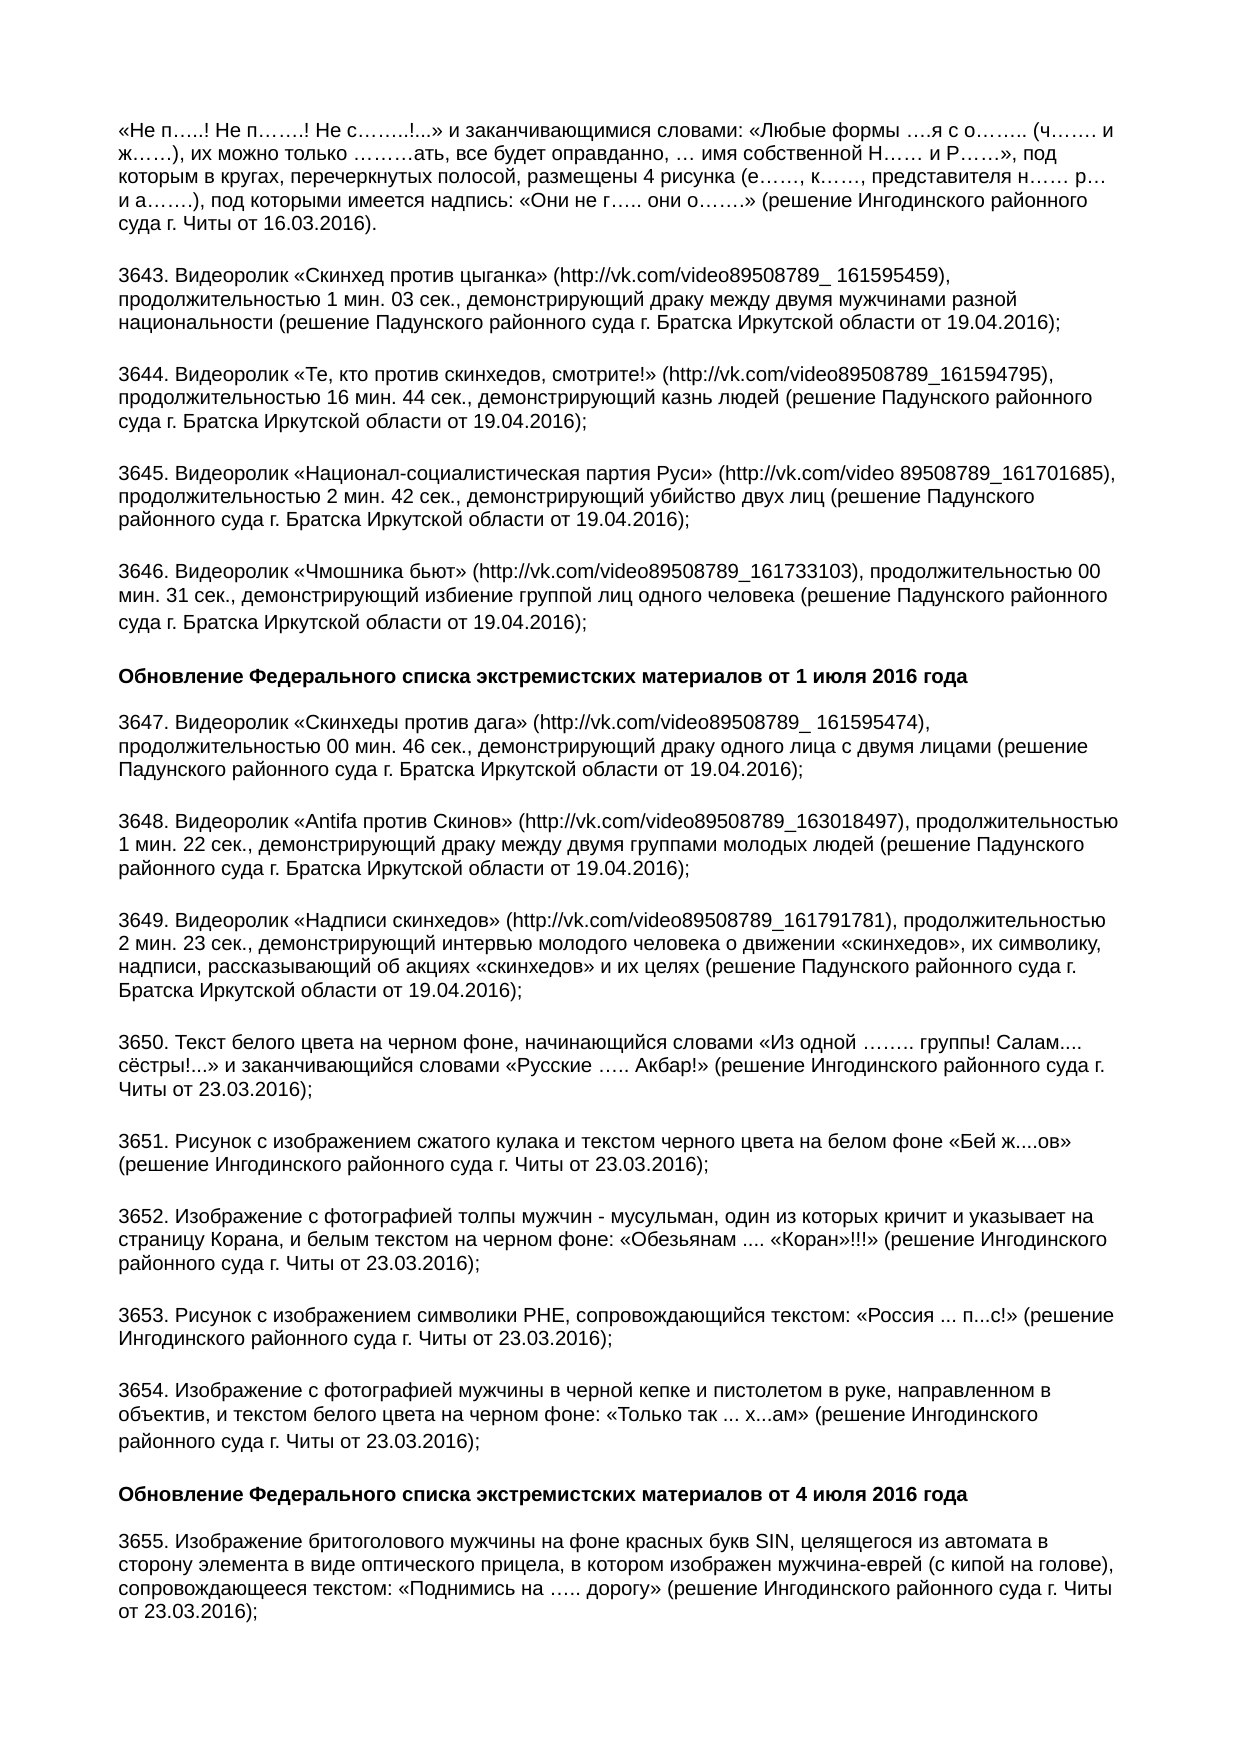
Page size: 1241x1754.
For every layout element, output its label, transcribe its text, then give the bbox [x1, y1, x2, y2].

text «Не п…..! Не п…….! Не с……..!...» и заканчивающимися словами: «Любые формы ….я с о…….. (ч……. и ж……), их можно только ………ать, все будет оправданно, … имя собственной Н…… и Р……», под которым в кругах, перечеркнутых полосой, размещены 4 рисунка (е……, к……, представителя н…… р… и а…….), под которыми имеется надпись: «Они не г….. они о…….» (решение Ингодинского районного суда г. Читы от 16.03.2016). 3643. Видеоролик «Скинхед против цыганка» (http://vk.com/video89508789_ 161595459), продолжительностью 1 мин. 03 сек., демонстрирующий драку между двумя мужчинами разной национальности (решение Падунского районного суда г. Братска Иркутской области от 19.04.2016); 3644. Видеоролик «Те, кто против скинхедов, смотрите!» (http://vk.com/video89508789_161594795), продолжительностью 16 мин. 44 сек., демонстрирующий казнь людей (решение Падунского районного суда г. Братска Иркутской области от 19.04.2016); 3645. Видеоролик «Национал-социалистическая партия Руси» (http://vk.com/video 89508789_161701685), продолжительностью 2 мин. 42 сек., демонстрирующий убийство двух лиц (решение Падунского районного суда г. Братска Иркутской области от 19.04.2016); 3646. Видеоролик «Чмошника бьют» (http://vk.com/video89508789_161733103), продолжительностью 00 мин. 31 сек., демонстрирующий избиение группой лиц одного человека (решение Падунского районного суда г. Братска Иркутской области от 19.04.2016); [118, 118, 1122, 635]
text Обновление Федерального списка экстремистских материалов от 4 июля 2016 года 3655. Изображение бритоголового мужчины на фоне красных букв SIN, целящегося из автомата в сторону элемента в виде оптического прицела, в котором изображен мужчина-еврей (с кипой на голове), сопровождающееся текстом: «Поднимись на ….. дорогу» (решение Ингодинского районного суда г. Читы от 23.03.2016); [118, 1483, 1122, 1623]
text Обновление Федерального списка экстремистских материалов от 1 июля 2016 года 3647. Видеоролик «Скинхеды против дага» (http://vk.com/video89508789_ 161595474), продолжительностью 00 мин. 46 сек., демонстрирующий драку одного лица с двумя лицами (решение Падунского районного суда г. Братска Иркутской области от 19.04.2016); 3648. Видеоролик «Antifa против Скинов» (http://vk.com/video89508789_163018497), продолжительностью 1 мин. 22 сек., демонстрирующий драку между двумя группами молодых людей (решение Падунского районного суда г. Братска Иркутской области от 19.04.2016); 3649. Видеоролик «Надписи скинхедов» (http://vk.com/video89508789_161791781), продолжительностью 2 мин. 23 сек., демонстрирующий интервью молодого человека о движении «скинхедов», их символику, надписи, рассказывающий об акциях «скинхедов» и их целях (решение Падунского районного суда г. Братска Иркутской области от 19.04.2016); 3650. Текст белого цвета на черном фоне, начинающийся словами «Из одной …….. группы! Салам.... сёстры!...» и заканчивающийся словами «Русские ….. Акбар!» (решение Ингодинского районного суда г. Читы от 23.03.2016); 3651. Рисунок с изображением сжатого кулака и текстом черного цвета на белом фоне «Бей ж....ов» (решение Ингодинского районного суда г. Читы от 23.03.2016); 3652. Изображение с фотографией толпы мужчин - мусульман, один из которых кричит и указывает на страницу Корана, и белым текстом на черном фоне: «Обезьянам .... «Коран»!!!» (решение Ингодинского районного суда г. Читы от 23.03.2016); 3653. Рисунок с изображением символики РНЕ, сопровождающийся текстом: «Россия ... п...с!» (решение Ингодинского районного суда г. Читы от 23.03.2016); 3654. Изображение с фотографией мужчины в черной кепке и пистолетом в руке, направленном в объектив, и текстом белого цвета на черном фоне: «Только так ... х...ам» (решение Ингодинского районного суда г. Читы от 23.03.2016); [118, 664, 1122, 1454]
